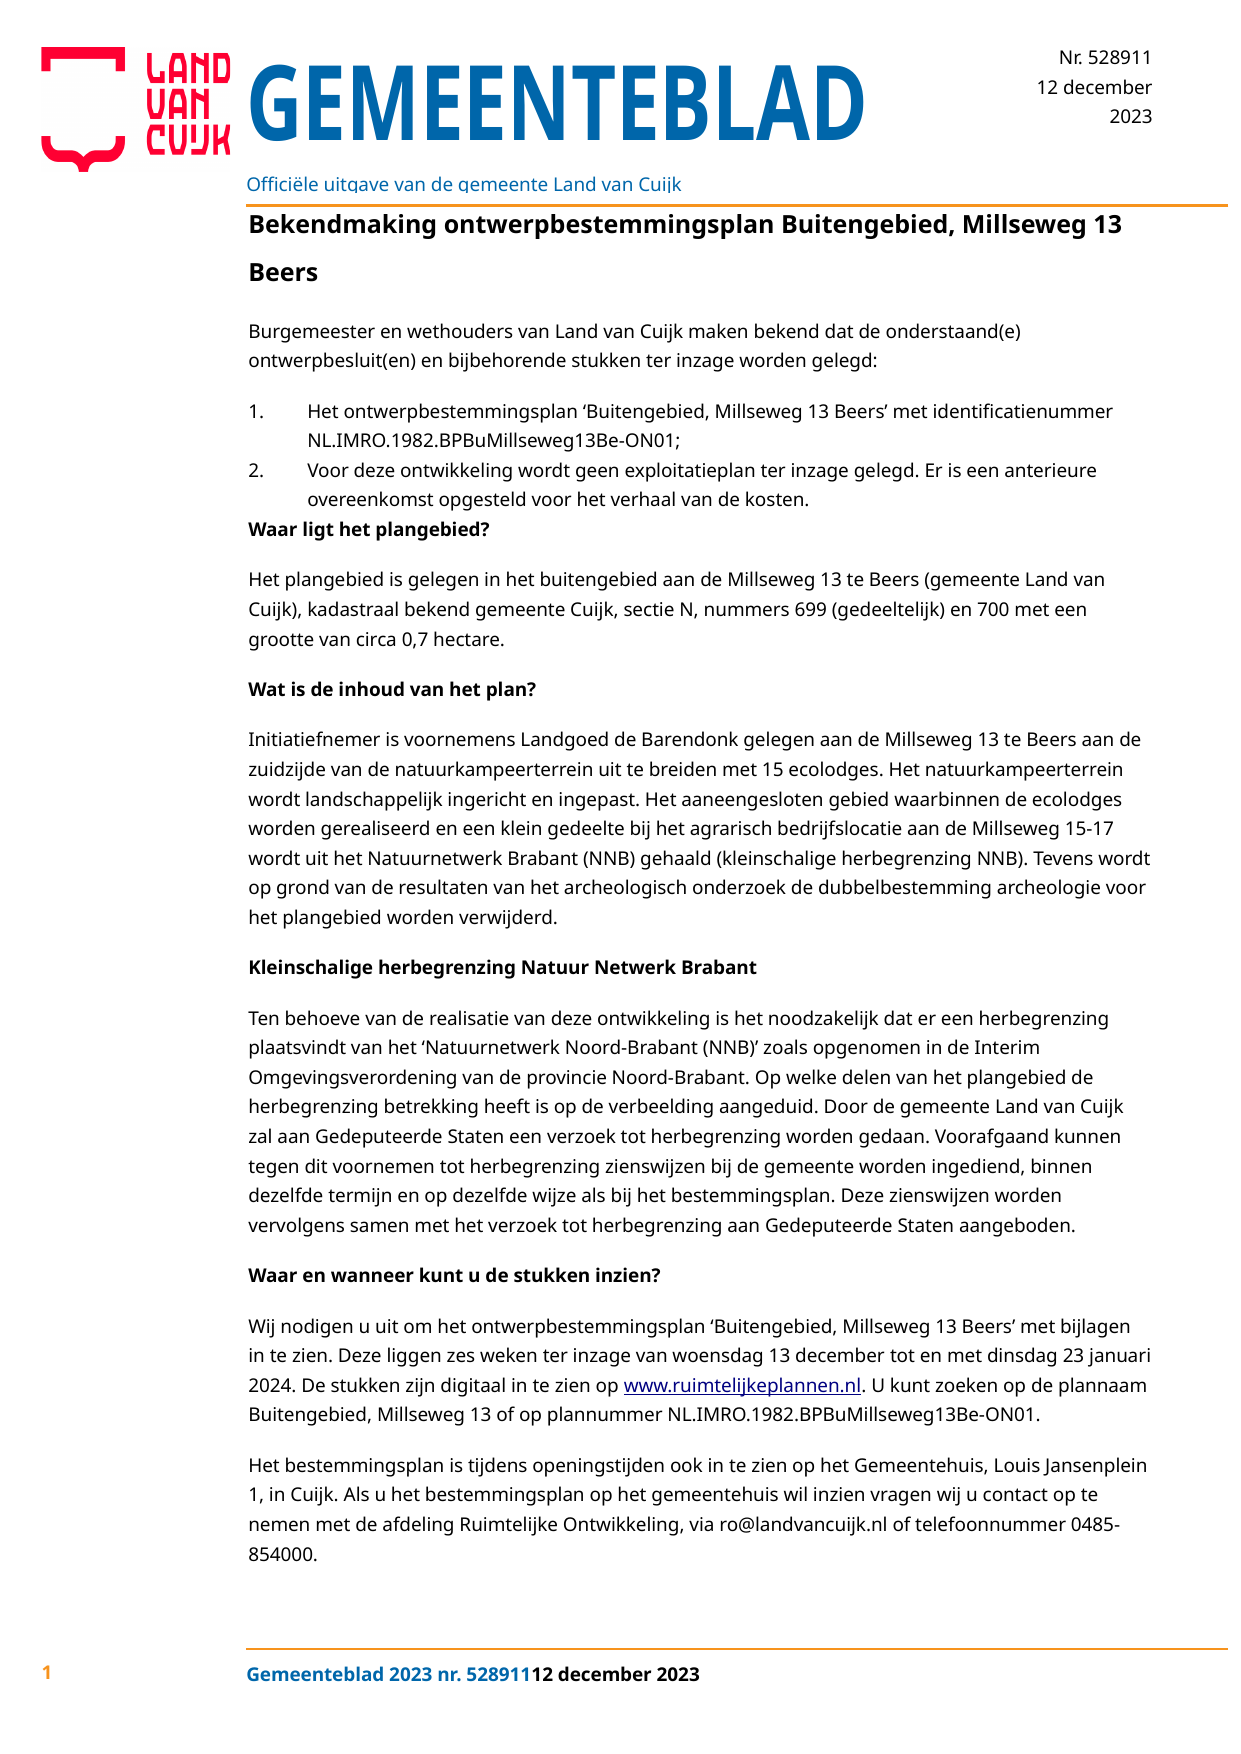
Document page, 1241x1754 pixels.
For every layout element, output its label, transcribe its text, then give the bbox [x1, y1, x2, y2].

text Het plangebied is gelegen in het buitengebied aan de Millseweg 13 te Beers (gemeente Land van Cuijk), kadastraal bekend gemeente Cuijk, sectie N, nummers 699 (gedeeltelijk) en 700 met een grootte van circa 0,7 hectare. [248, 567, 1152, 652]
text Burgemeester en wethouders van Land van Cuijk maken bekend dat de onderstaand(e) ontwerpbesluit(en) en bijbehorende stukken ter inzage worden gelegd: [248, 318, 1152, 373]
list Het ontwerpbestemmingsplan ‘Buitengebied, Millseweg 13 Beers’ met identificatienummer NL.IMRO.1982.BPBuMillseweg13Be-ON01; [248, 398, 1152, 453]
list Voor deze ontwikkeling wordt geen exploitatieplan ter inzage gelegd. Er is een anterieure overeenkomst opgesteld voor het verhaal van de kosten. [248, 457, 1152, 512]
text Ten behoeve van de realisatie van deze ontwikkeling is het noodzakelijk dat er een herbegrenzing plaatsvindt van het ‘Natuurnetwerk Noord-Brabant (NNB)’ zoals opgenomen in de Interim Omgevingsverordening van de provincie Noord-Brabant. Op welke delen van het plangebied de herbegrenzing betrekking heeft is op de verbeelding aangeduid. Door de gemeente Land van Cuijk zal aan Gedeputeerde Staten een verzoek tot herbegrenzing worden gedaan. Voorafgaand kunnen tegen dit voornemen tot herbegrenzing zienswijzen bij de gemeente worden ingediend, binnen dezelfde termijn en op dezelfde wijze als bij het bestemmingsplan. Deze zienswijzen worden vervolgens samen met het verzoek tot herbegrenzing aan Gedeputeerde Staten aangeboden. [248, 1005, 1152, 1238]
picture [41, 47, 231, 172]
text Initiatiefnemer is voornemens Landgoed de Barendonk gelegen aan de Millseweg 13 te Beers aan de zuidzijde van de natuurkampeerterrein uit te breiden met 15 ecolodges. Het natuurkampeerterrein wordt landschappelijk ingericht en ingepast. Het aaneengesloten gebied waarbinnen de ecolodges worden gerealiseerd en een klein gedeelte bij het agrarisch bedrijfslocatie aan de Millseweg 15-17 wordt uit het Natuurnetwerk Brabant (NNB) gehaald (kleinschalige herbegrenzing NNB). Tevens wordt op grond van de resultaten van het archeologisch onderzoek de dubbelbestemming archeologie voor het plangebied worden verwijderd. [248, 727, 1152, 930]
text Waar ligt het plangebied? [248, 516, 1152, 542]
text Waar en wanneer kunt u de stukken inzien? [248, 1262, 1152, 1288]
text Het bestemmingsplan is tijdens openingstijden ook in te zien op het Gemeentehuis, Louis Jansenplein 1, in Cuijk. Als u het bestemmingsplan op het gemeentehuis wil inzien vragen wij u contact op te nemen met de afdeling Ruimtelijke Ontwikkeling, via ro@landvancuijk.nl of telefoonnummer 0485-854000. [248, 1452, 1152, 1567]
text Kleinschalige herbegrenzing Natuur Netwerk Brabant [248, 954, 1152, 980]
text Wat is de inhoud van het plan? [248, 676, 1152, 702]
text Wij nodigen u uit om het ontwerpbestemmingsplan ‘Buitengebied, Millseweg 13 Beers’ met bijlagen in te zien. Deze liggen zes weken ter inzage van woensdag 13 december tot en met dinsdag 23 januari 2024. De stukken zijn digitaal in te zien op www.ruimtelijkeplannen.nl. U kunt zoeken op de plannaam Buitengebied, Millseweg 13 of op plannummer NL.IMRO.1982.BPBuMillseweg13Be-ON01. [248, 1313, 1152, 1427]
text Bekendmaking ontwerpbestemmingsplan Buitengebied, Millseweg 13 Beers [248, 207, 1152, 288]
